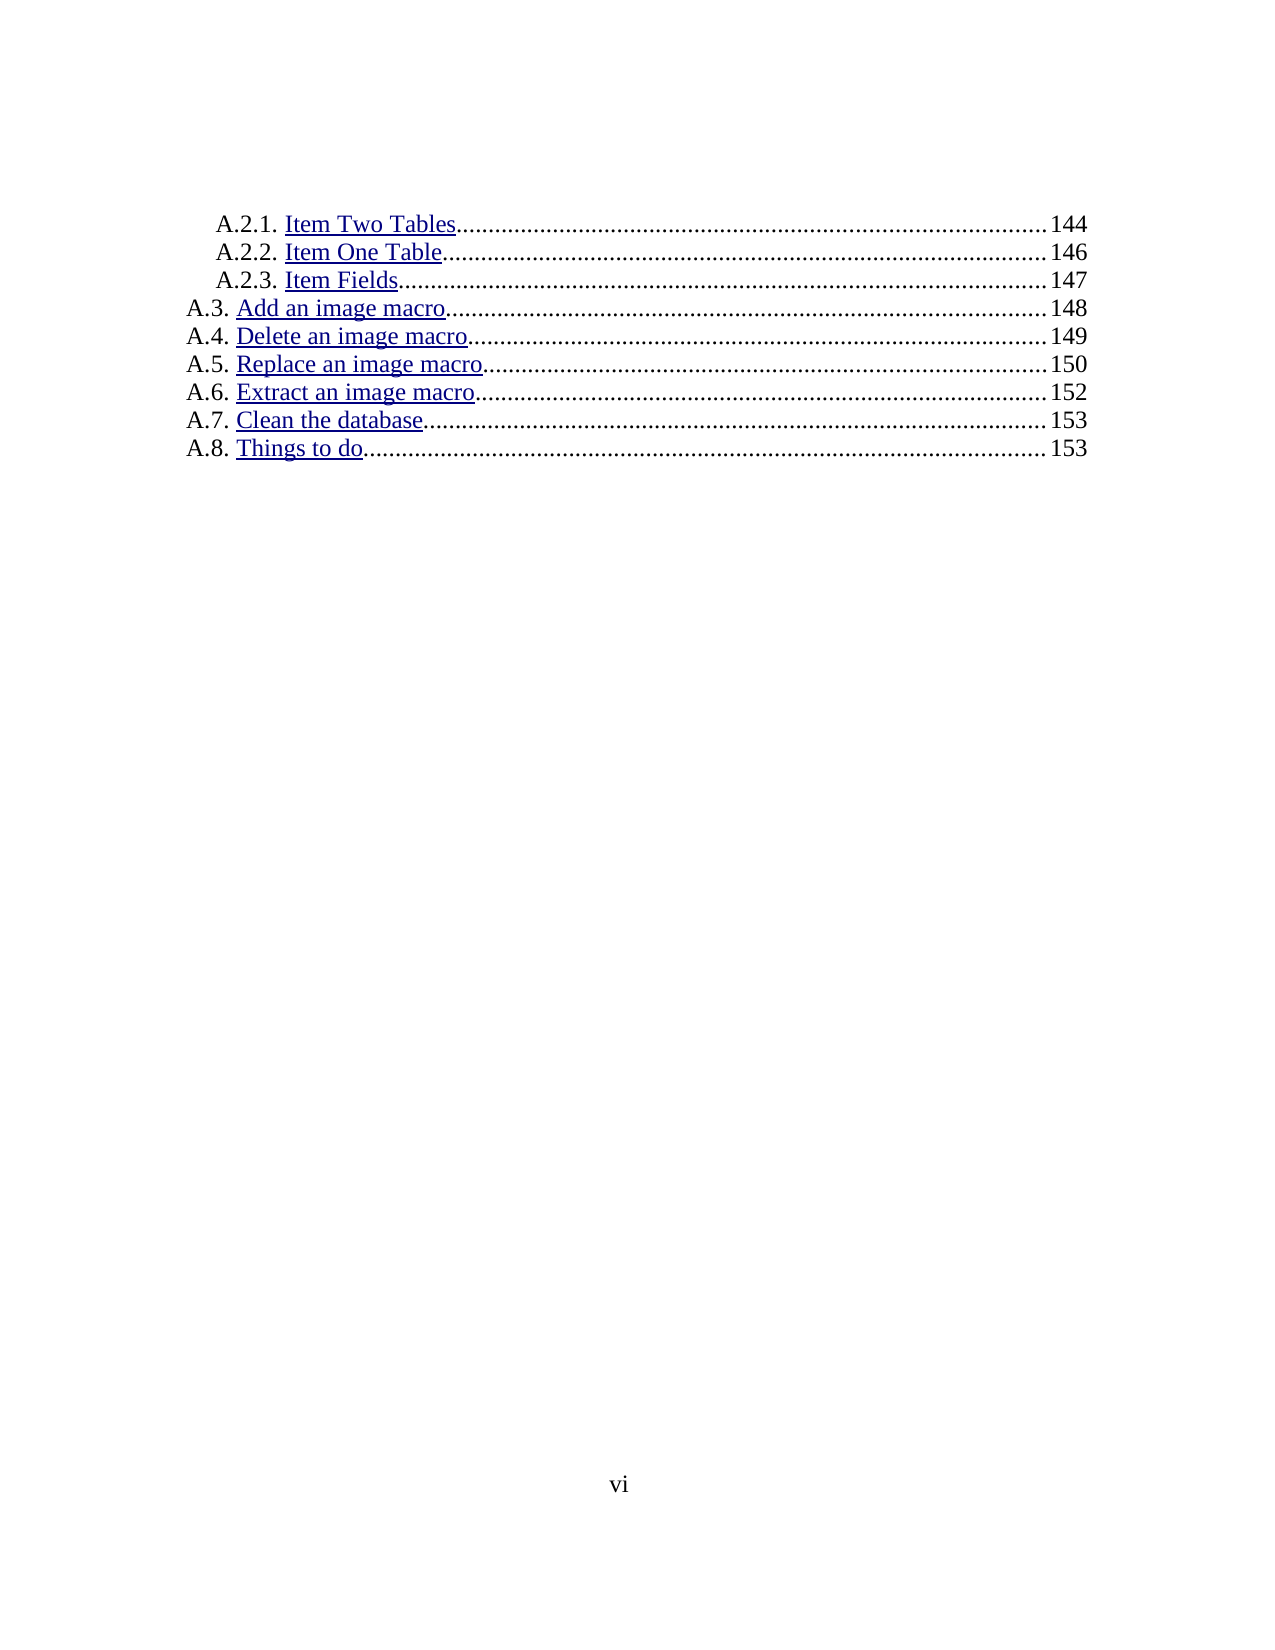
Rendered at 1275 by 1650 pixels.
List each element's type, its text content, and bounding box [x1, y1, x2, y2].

text A.4. Delete an image macro 149 [179, 322, 1087, 350]
text A.5. Replace an image macro 150 [179, 350, 1087, 378]
text A.7. Clean the database 153 [179, 406, 1087, 434]
text A.2.2. Item One Table 146 [209, 238, 1087, 266]
text A.2.1. Item Two Tables 144 [209, 210, 1087, 238]
text A.3. Add an image macro 148 [179, 294, 1087, 322]
text A.2.3. Item Fields 147 [209, 266, 1087, 294]
text A.8. Things to do 153 [179, 434, 1087, 462]
text A.6. Extract an image macro 152 [179, 378, 1087, 406]
